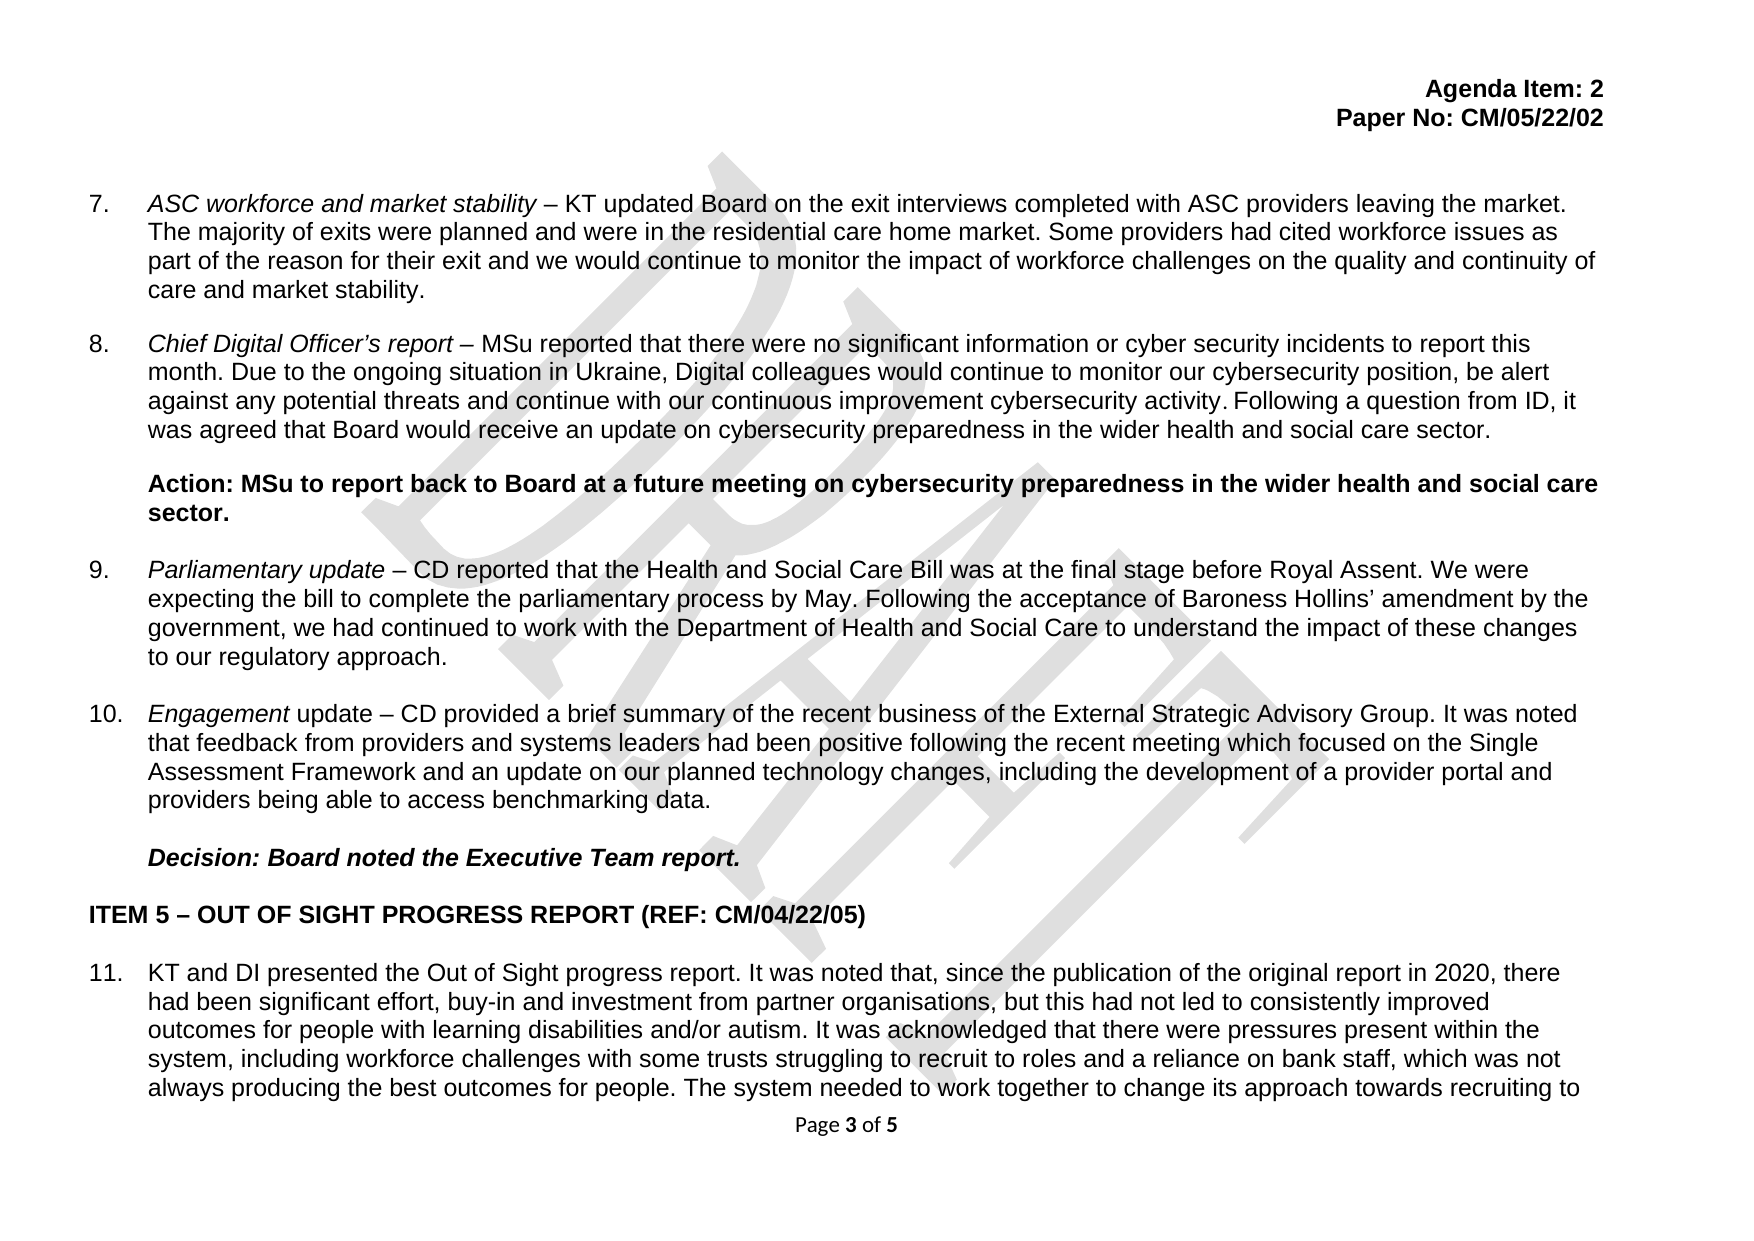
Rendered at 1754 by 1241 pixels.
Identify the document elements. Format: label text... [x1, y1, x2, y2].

list ASC workforce and market stability – KT updated Board on the exit interviews completed with ASC providers leaving the market. The majority of exits were planned and were in the residential care home market. Some providers had cited workforce issues as part of the reason for their exit and we would continue to monitor the impact of workforce challenges on the quality and continuity of care and market stability. [760, 188, 1604, 303]
list Parliamentary update – CD reported that the Health and Social Care Bill was at the final stage before Royal Assent. We were expecting the bill to complete the parliamentary process by May. Following the acceptance of Baroness Hollins’ amendment by the government, we had continued to work with the Department of Health and Social Care to understand the impact of these changes to our regulatory approach. [809, 555, 964, 670]
text Decision: Board noted the Executive Team report. [864, 843, 1117, 871]
list Action: MSu to report back to Board at a future meeting on cybersecurity preparedness in the wider health and social care sector. [421, 469, 609, 526]
list KT and DI presented the Out of Sight progress report. It was noted that, since the publication of the original report in 2020, there had been significant effort, buy-in and investment from partner organisations, but this had not led to consistently improved outcomes for people with learning disabilities and/or autism. It was acknowledged that there were pressures present within the system, including workforce challenges with some trusts struggling to recruit to roles and a reliance on bank staff, which was not always producing the best outcomes for people. The system needed to work together to change its approach towards recruiting to the vacant roles and we wanted to see commitment from all commissioners to not buy services from providers rated as Inadequate. It was recognised that our work also added pressure to the system, but it was important that people received appropriate care and experienced the right outcomes. DI emphasised that we had an important role in supporting the changes by holding partners to account, leveraging pressure on the system to improve, keeping the issue in public focus, only registering appropriate services, taking regulatory and enforcement action against poorly performing providers and, as part of our future powers, through the regulation of commissioning. [89, 958, 1604, 1101]
list Action: MSu to report back to Board at a future meeting on cybersecurity preparedness in the wider health and social care sector. [148, 469, 434, 526]
text ITEM 5 – OUT OF SIGHT PROGRESS REPORT (REF: CM/04/22/05) [89, 900, 776, 929]
list Chief Digital Officer’s report – MSu reported that there were no significant information or cyber security incidents to report this month. Due to the ongoing situation in Ukraine, Digital colleagues would continue to monitor our cybersecurity position, be alert against any potential threats and continue with our continuous improvement cybersecurity activity. Following a question from ID, it was agreed that Board would receive an update on cybersecurity preparedness in the wider health and social care sector. [676, 328, 847, 444]
list Parliamentary update – CD reported that the Health and Social Care Bill was at the final stage before Royal Assent. We were expecting the bill to complete the parliamentary process by May. Following the acceptance of Baroness Hollins’ amendment by the government, we had continued to work with the Department of Health and Social Care to understand the impact of these changes to our regulatory approach. [1127, 555, 1604, 670]
list Chief Digital Officer’s report – MSu reported that there were no significant information or cyber security incidents to report this month. Due to the ongoing situation in Ukraine, Digital colleagues would continue to monitor our cybersecurity position, be alert against any potential threats and continue with our continuous improvement cybersecurity activity. Following a question from ID, it was agreed that Board would receive an update on cybersecurity preparedness in the wider health and social care sector. [895, 328, 1604, 444]
list Action: MSu to report back to Board at a future meeting on cybersecurity preparedness in the wider health and social care sector. [587, 469, 706, 526]
list Action: MSu to report back to Board at a future meeting on cybersecurity preparedness in the wider health and social care sector. [810, 469, 1027, 526]
list Chief Digital Officer’s report – MSu reported that there were no significant information or cyber security incidents to report this month. Due to the ongoing situation in Ukraine, Digital colleagues would continue to monitor our cybersecurity position, be alert against any potential threats and continue with our continuous improvement cybersecurity activity. Following a question from ID, it was agreed that Board would receive an update on cybersecurity preparedness in the wider health and social care sector. [498, 328, 734, 444]
list Engagement update – CD provided a brief summary of the recent business of the External Strategic Advisory Group. It was noted that feedback from providers and systems leaders had been positive following the recent meeting which focused on the Single Assessment Framework and an update on our planned technology changes, including the development of a provider portal and providers being able to access benchmarking data. [1271, 699, 1604, 814]
text Decision: Board noted the Executive Team report. [758, 843, 854, 871]
list Action: MSu to report back to Board at a future meeting on cybersecurity preparedness in the wider health and social care sector. [714, 469, 834, 524]
list Parliamentary update – CD reported that the Health and Social Care Bill was at the final stage before Royal Assent. We were expecting the bill to complete the parliamentary process by May. Following the acceptance of Baroness Hollins’ amendment by the government, we had continued to work with the Department of Health and Social Care to understand the impact of these changes to our regulatory approach. [909, 555, 1112, 670]
list Engagement update – CD provided a brief summary of the recent business of the External Strategic Advisory Group. It was noted that feedback from providers and systems leaders had been positive following the recent meeting which focused on the Single Assessment Framework and an update on our planned technology changes, including the development of a provider portal and providers being able to access benchmarking data. [798, 699, 998, 814]
list ASC workforce and market stability – KT updated Board on the exit interviews completed with ASC providers leaving the market. The majority of exits were planned and were in the residential care home market. Some providers had cited workforce issues as part of the reason for their exit and we would continue to monitor the impact of workforce challenges on the quality and continuity of care and market stability. [89, 188, 715, 303]
list Engagement update – CD provided a brief summary of the recent business of the External Strategic Advisory Group. It was noted that feedback from providers and systems leaders had been positive following the recent meeting which focused on the Single Assessment Framework and an update on our planned technology changes, including the development of a provider portal and providers being able to access benchmarking data. [89, 699, 828, 814]
list Chief Digital Officer’s report – MSu reported that there were no significant information or cyber security incidents to report this month. Due to the ongoing situation in Ukraine, Digital colleagues would continue to monitor our cybersecurity position, be alert against any potential threats and continue with our continuous improvement cybersecurity activity. Following a question from ID, it was agreed that Board would receive an update on cybersecurity preparedness in the wider health and social care sector. [89, 328, 575, 444]
text Decision: Board noted the Executive Team report. [1128, 843, 1604, 871]
list Engagement update – CD provided a brief summary of the recent business of the External Strategic Advisory Group. It was noted that feedback from providers and systems leaders had been positive following the recent meeting which focused on the Single Assessment Framework and an update on our planned technology changes, including the development of a provider portal and providers being able to access benchmarking data. [979, 699, 1240, 814]
list Parliamentary update – CD reported that the Health and Social Care Bill was at the final stage before Royal Assent. We were expecting the bill to complete the parliamentary process by May. Following the acceptance of Baroness Hollins’ amendment by the government, we had continued to work with the Department of Health and Social Care to understand the impact of these changes to our regulatory approach. [665, 555, 917, 670]
text ITEM 5 – OUT OF SIGHT PROGRESS REPORT (REF: CM/04/22/05) [815, 900, 1060, 929]
list Parliamentary update – CD reported that the Health and Social Care Bill was at the final stage before Royal Assent. We were expecting the bill to complete the parliamentary process by May. Following the acceptance of Baroness Hollins’ amendment by the government, we had continued to work with the Department of Health and Social Care to understand the impact of these changes to our regulatory approach. [89, 555, 620, 670]
list Action: MSu to report back to Board at a future meeting on cybersecurity preparedness in the wider health and social care sector. [1021, 469, 1604, 526]
list ASC workforce and market stability – KT updated Board on the exit interviews completed with ASC providers leaving the market. The majority of exits were planned and were in the residential care home market. Some providers had cited workforce issues as part of the reason for their exit and we would continue to monitor the impact of workforce challenges on the quality and continuity of care and market stability. [639, 211, 760, 303]
text ITEM 5 – OUT OF SIGHT PROGRESS REPORT (REF: CM/04/22/05) [1070, 900, 1604, 929]
text Decision: Board noted the Executive Team report. [89, 843, 718, 871]
list Parliamentary update – CD reported that the Health and Social Care Bill was at the final stage before Royal Assent. We were expecting the bill to complete the parliamentary process by May. Following the acceptance of Baroness Hollins’ amendment by the government, we had continued to work with the Department of Health and Social Care to understand the impact of these changes to our regulatory approach. [553, 555, 703, 670]
list Chief Digital Officer’s report – MSu reported that there were no significant information or cyber security incidents to report this month. Due to the ongoing situation in Ukraine, Digital colleagues would continue to monitor our cybersecurity position, be alert against any potential threats and continue with our continuous improvement cybersecurity activity. Following a question from ID, it was agreed that Board would receive an update on cybersecurity preparedness in the wider health and social care sector. [769, 347, 893, 444]
